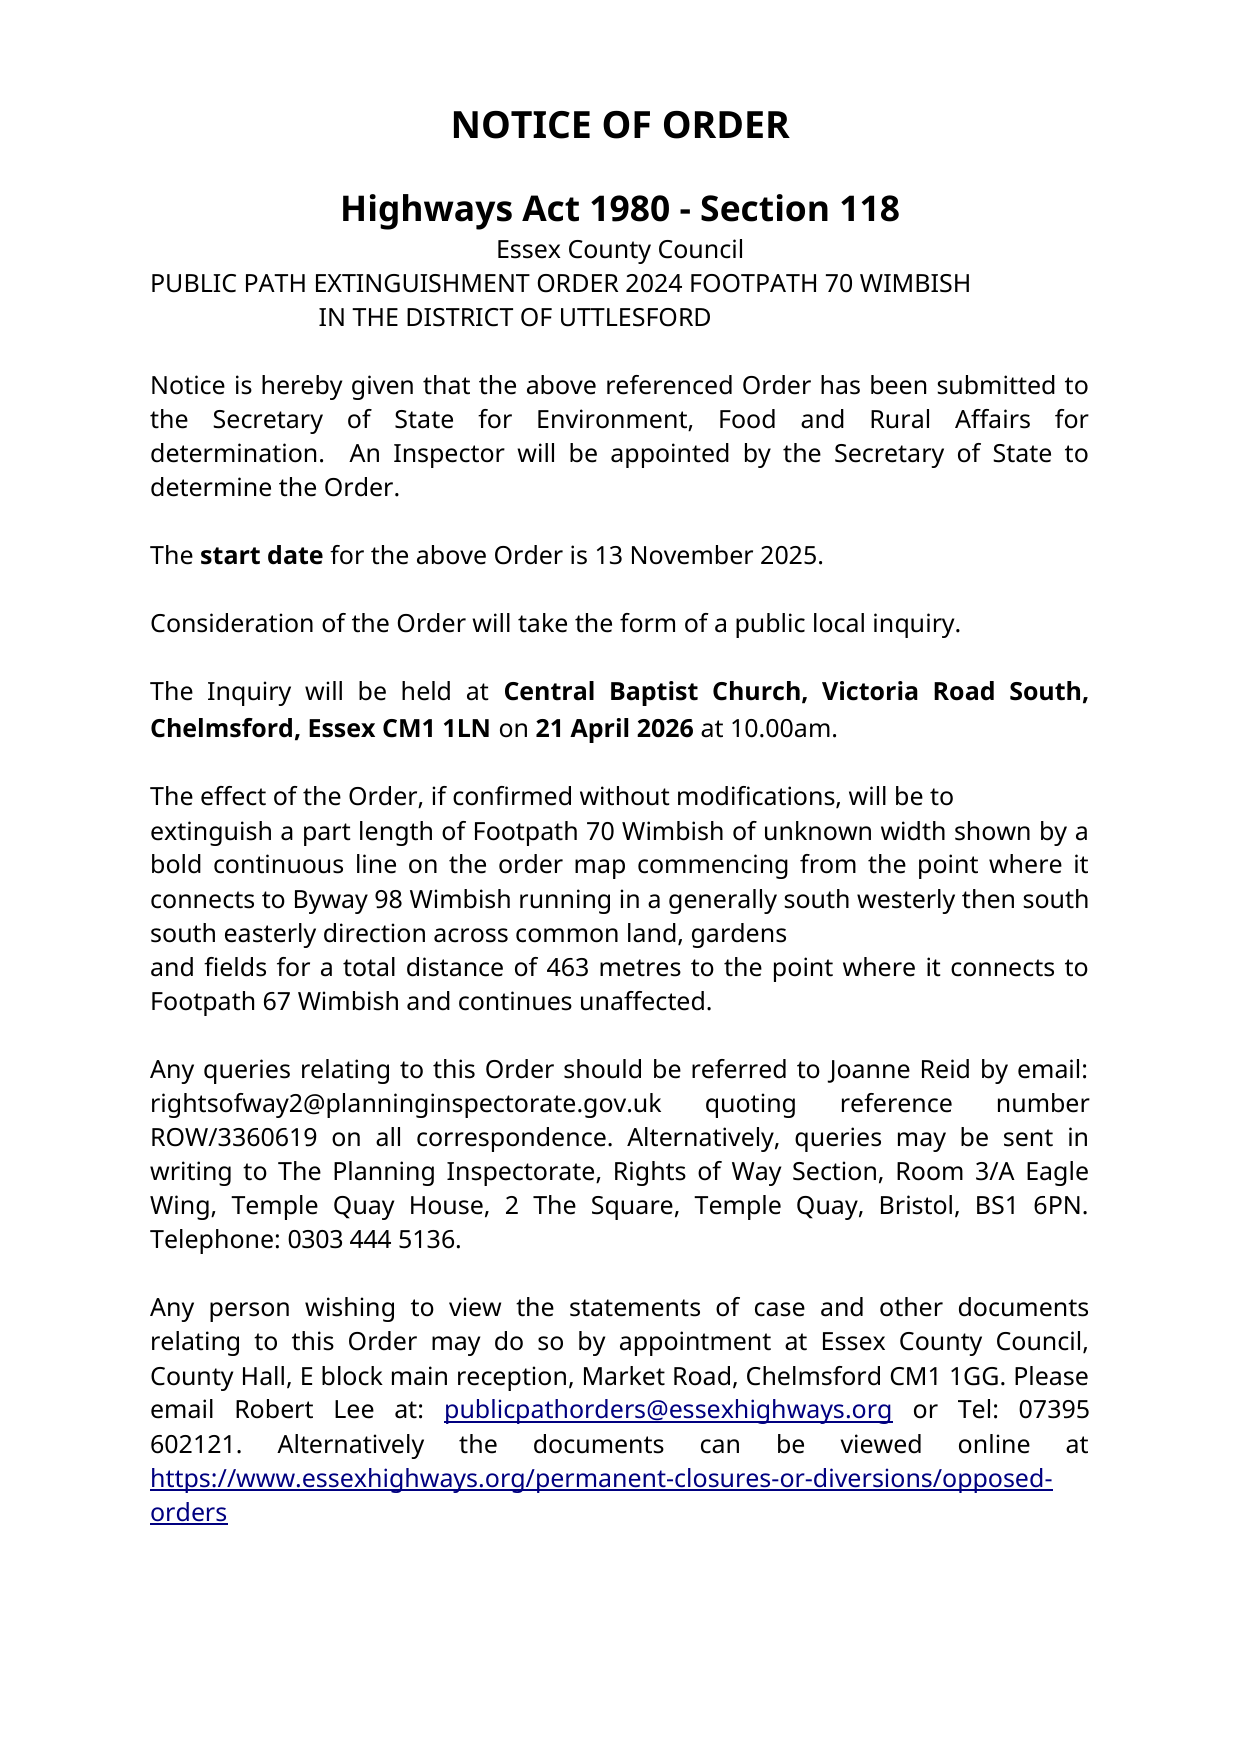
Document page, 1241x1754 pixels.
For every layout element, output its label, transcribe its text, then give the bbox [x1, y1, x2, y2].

text Notice is hereby given that the above referenced Order has been submitted to the Secretary of State for Environment, Food and Rural Affairs for determination. An Inspector will be appointed by the Secretary of State to determine the Order. [150, 367, 1090, 504]
text Any queries relating to this Order should be referred to Joanne Reid by email: rightsofway2@planninginspectorate.gov.uk quoting reference number ROW/3360619 on all correspondence. Alternatively, queries may be sent in writing to The Planning Inspectorate, Rights of Way Section, Room 3/A Eagle Wing, Temple Quay House, 2 The Square, Temple Quay, Bristol, BS1 6PN. Telephone: 0303 444 5136. [150, 1052, 1090, 1256]
text Essex County Council [150, 231, 1090, 265]
text Highways Act 1980 - Section 118 [150, 183, 1090, 231]
text The start date for the above Order is 13 November 2025. [150, 538, 1090, 572]
text Consideration of the Order will take the form of a public local inquiry. [150, 606, 1090, 640]
text The effect of the Order, if confirmed without modifications, will be to [150, 779, 1090, 813]
text IN THE DISTRICT OF UTTLESFORD [150, 299, 1090, 333]
text and fields for a total distance of 463 metres to the point where it connects to Footpath 67 Wimbish and continues unaffected. [150, 949, 1090, 1017]
text The Inquiry will be held at Central Baptist Church, Victoria Road South, Chelmsford, Essex CM1 1LN on 21 April 2026 at 10.00am. [150, 674, 1090, 745]
text extinguish a part length of Footpath 70 Wimbish of unknown width shown by a bold continuous line on the order map commencing from the point where it connects to Byway 98 Wimbish running in a generally south westerly then south south easterly direction across common land, gardens [150, 813, 1090, 949]
text PUBLIC PATH EXTINGUISHMENT ORDER 2024 FOOTPATH 70 WIMBISH [150, 265, 1090, 299]
text NOTICE OF ORDER [150, 98, 1090, 149]
text Any person wishing to view the statements of case and other documents relating to this Order may do so by appointment at Essex County Council, County Hall, E block main reception, Market Road, Chelmsford CM1 1GG. Please email Robert Lee at: publicpathorders@essexhighways.org or Tel: 07395 602121. Alternatively the documents can be viewed online at https://www.essexhighways.org/permanent-closures-or-diversions/opposed-orders [150, 1290, 1090, 1528]
